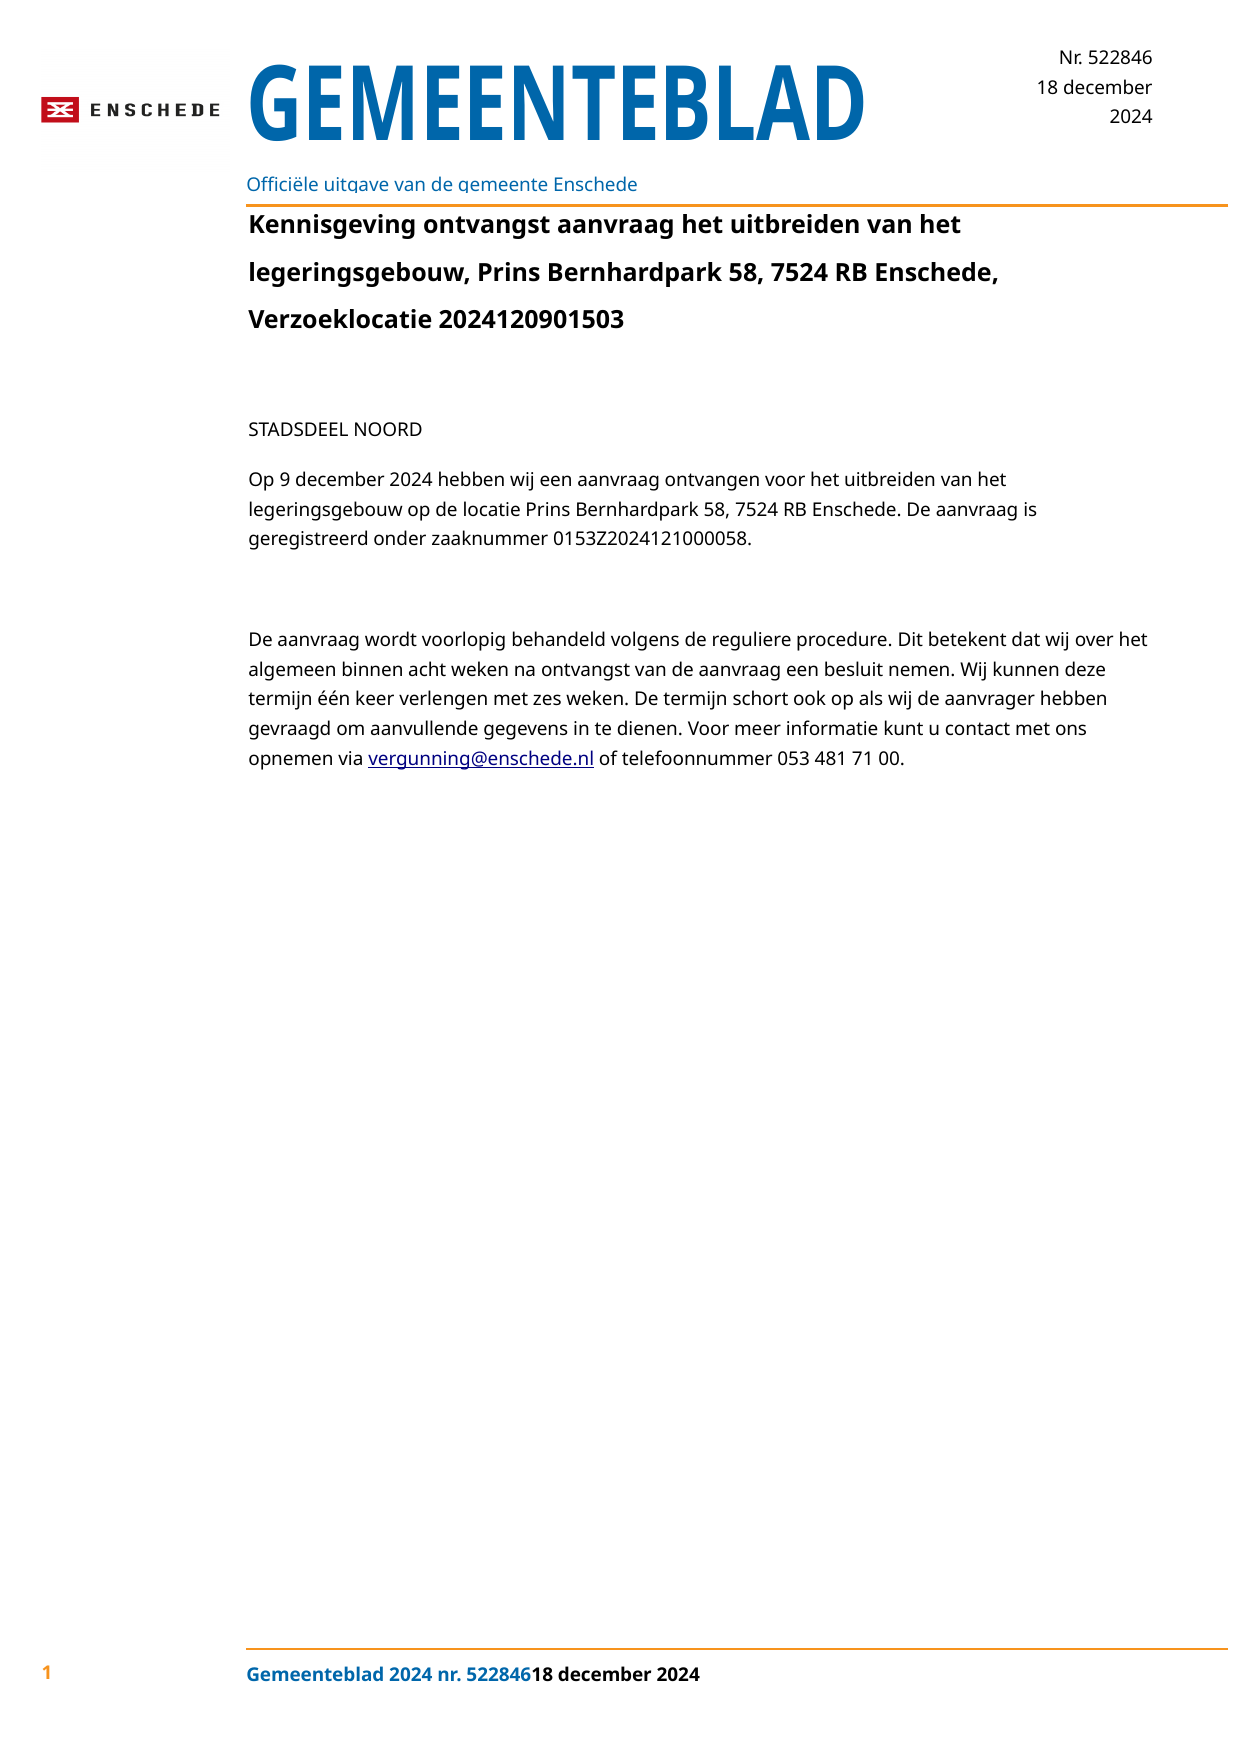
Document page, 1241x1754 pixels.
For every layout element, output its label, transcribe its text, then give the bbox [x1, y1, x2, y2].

text Kennisgeving ontvangst aanvraag het uitbreiden van het legeringsgebouw, Prins Bernhardpark 58, 7524 RB Enschede, Verzoeklocatie 2024120901503 [248, 207, 1152, 336]
text STADSDEEL NOORD [248, 416, 1152, 442]
text Op 9 december 2024 hebben wij een aanvraag ontvangen voor het uitbreiden van het legeringsgebouw op de locatie Prins Bernhardpark 58, 7524 RB Enschede. De aanvraag is geregistreerd onder zaaknummer 0153Z2024121000058. [248, 466, 1152, 551]
picture [41, 47, 231, 172]
text De aanvraag wordt voorlopig behandeld volgens de reguliere procedure. Dit betekent dat wij over het algemeen binnen acht weken na ontvangst van de aanvraag een besluit nemen. Wij kunnen deze termijn één keer verlengen met zes weken. De termijn schort ook op als wij de aanvrager hebben gevraagd om aanvullende gegevens in te dienen. Voor meer informatie kunt u contact met ons opnemen via vergunning@enschede.nl of telefoonnummer 053 481 71 00. [248, 626, 1152, 770]
